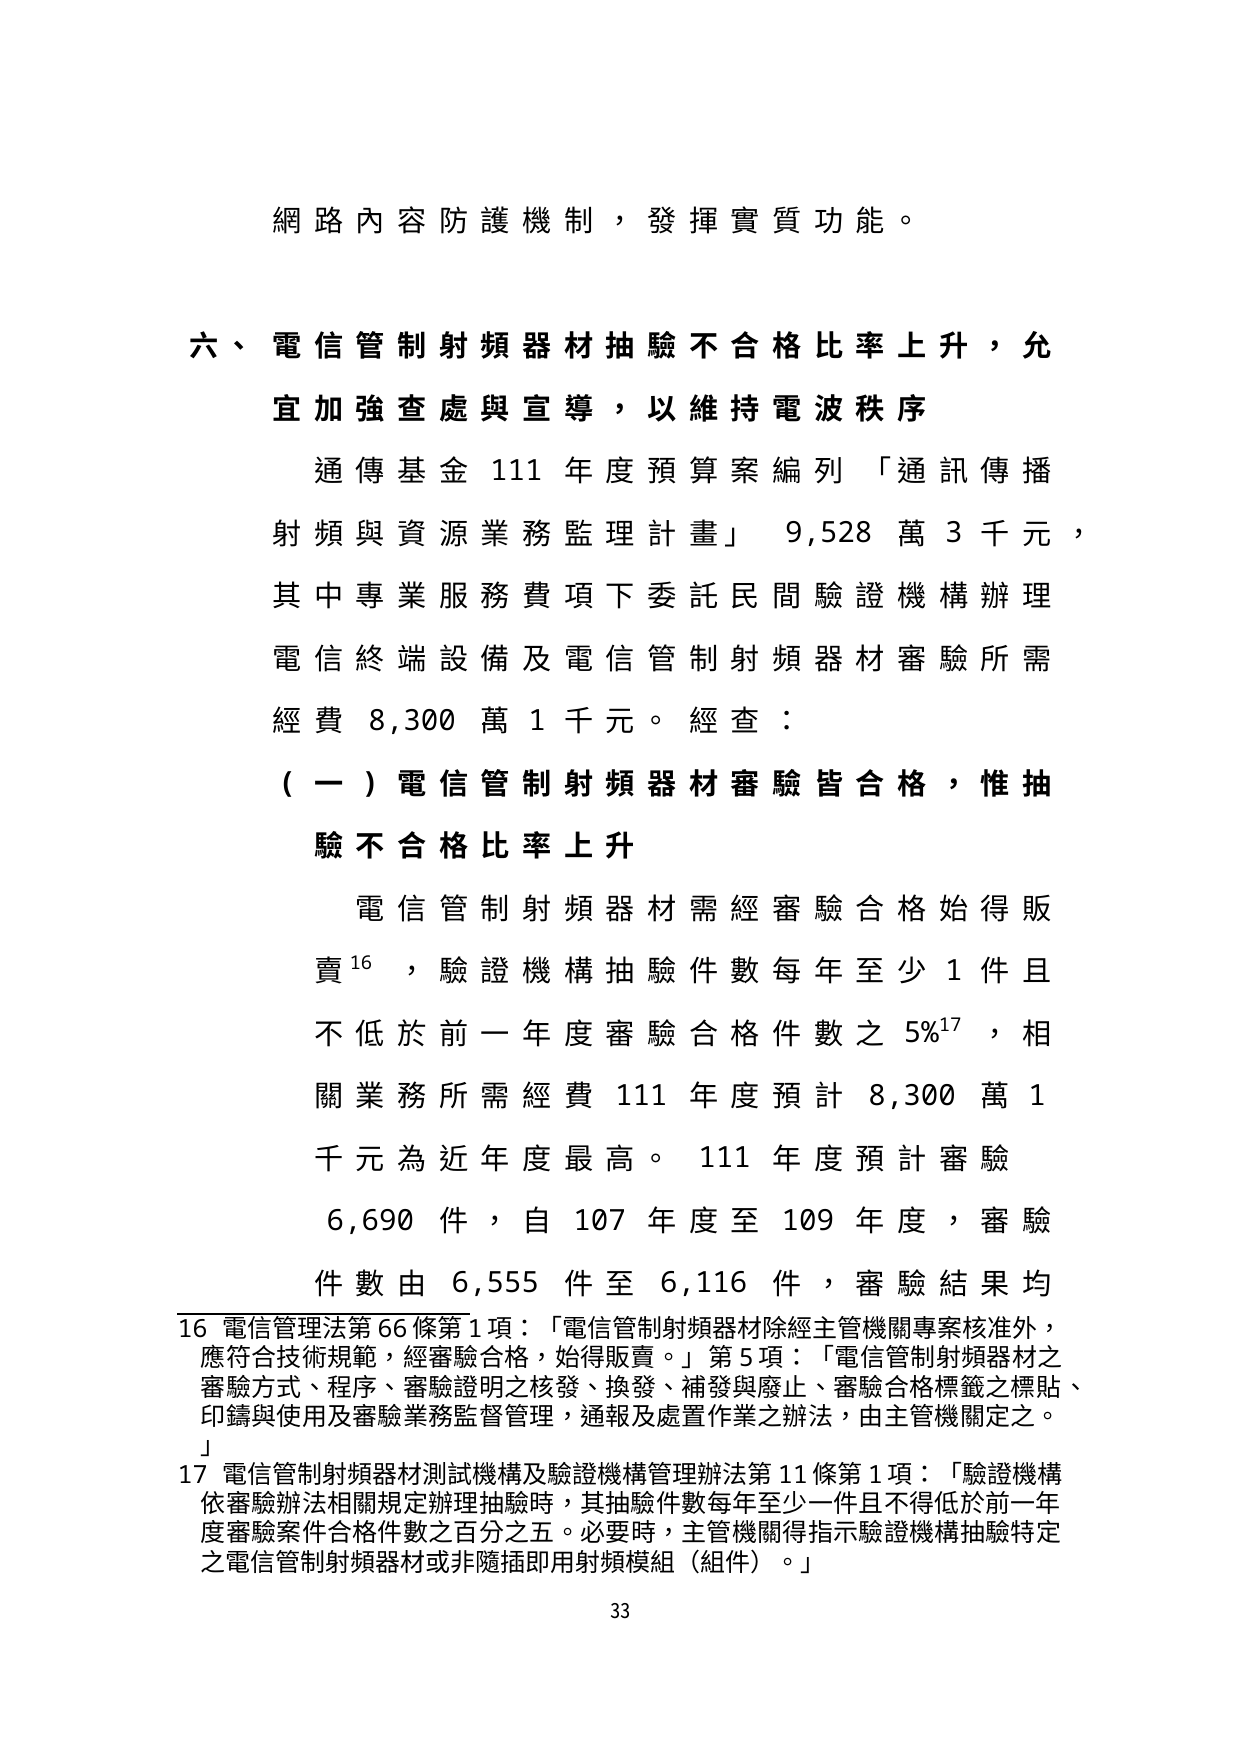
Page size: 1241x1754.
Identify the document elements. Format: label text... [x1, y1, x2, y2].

text (一)電信管制射頻器材審驗皆合格，惟抽驗不合格比率上升 [242, 740, 1058, 865]
text 電信管理法第66條第1項：「電信管制射頻器材除經主管機關專案核准外，應符合技術規範，經審驗合格，始得販賣。」第5項：「電信管制射頻器材之審驗方式、程序、審驗證明之核發、換發、補發與廢止、審驗合格標籤之標貼、印鑄與使用及審驗業務監督管理，通報及處置作業之辦法，由主管機關定之。」 [177, 1314, 1063, 1460]
text 通傳基金111年度預算案編列「通訊傳播射頻與資源業務監理計畫」9,528萬3千元，其中專業服務費項下委託民間驗證機構辦理電信終端設備及電信管制射頻器材審驗所需經費8,300萬1千元。經查： [242, 427, 1058, 740]
text 電信管制射頻器材測試機構及驗證機構管理辦法第11條第1項：「驗證機構依審驗辦法相關規定辦理抽驗時，其抽驗件數每年至少一件且不得低於前一年度審驗案件合格件數之百分之五。必要時，主管機關得指示驗證機構抽驗特定之電信管制射頻器材或非隨插即用射頻模組（組件）。」 [177, 1460, 1063, 1577]
text 網路內容防護機制，發揮實質功能。 [242, 177, 1058, 240]
text 六、電信管制射頻器材抽驗不合格比率上升，允宜加強查處與宣導，以維持電波秩序 [183, 302, 1058, 427]
text 電信管制射頻器材需經審驗合格始得販賣，驗證機構抽驗件數每年至少1件且不低於前一年度審驗合格件數之5%，相關業務所需經費111年度預計8,300萬1千元為近年度最高。111年度預計審驗6,690件，自107年度至109年度，審驗件數由6,555件至6,116件，審驗結果均合格；惟抽驗情形，109年度從審驗合格產品中抽驗334件，其中不合格146件，不合格比率44%，而108年度抽驗不合格者86件，占抽驗總數360件之24%，至107年度抽驗不合格者66件，占抽驗總數344件之19%，抽驗不合格比率逐年增加。 [271, 865, 1058, 1302]
